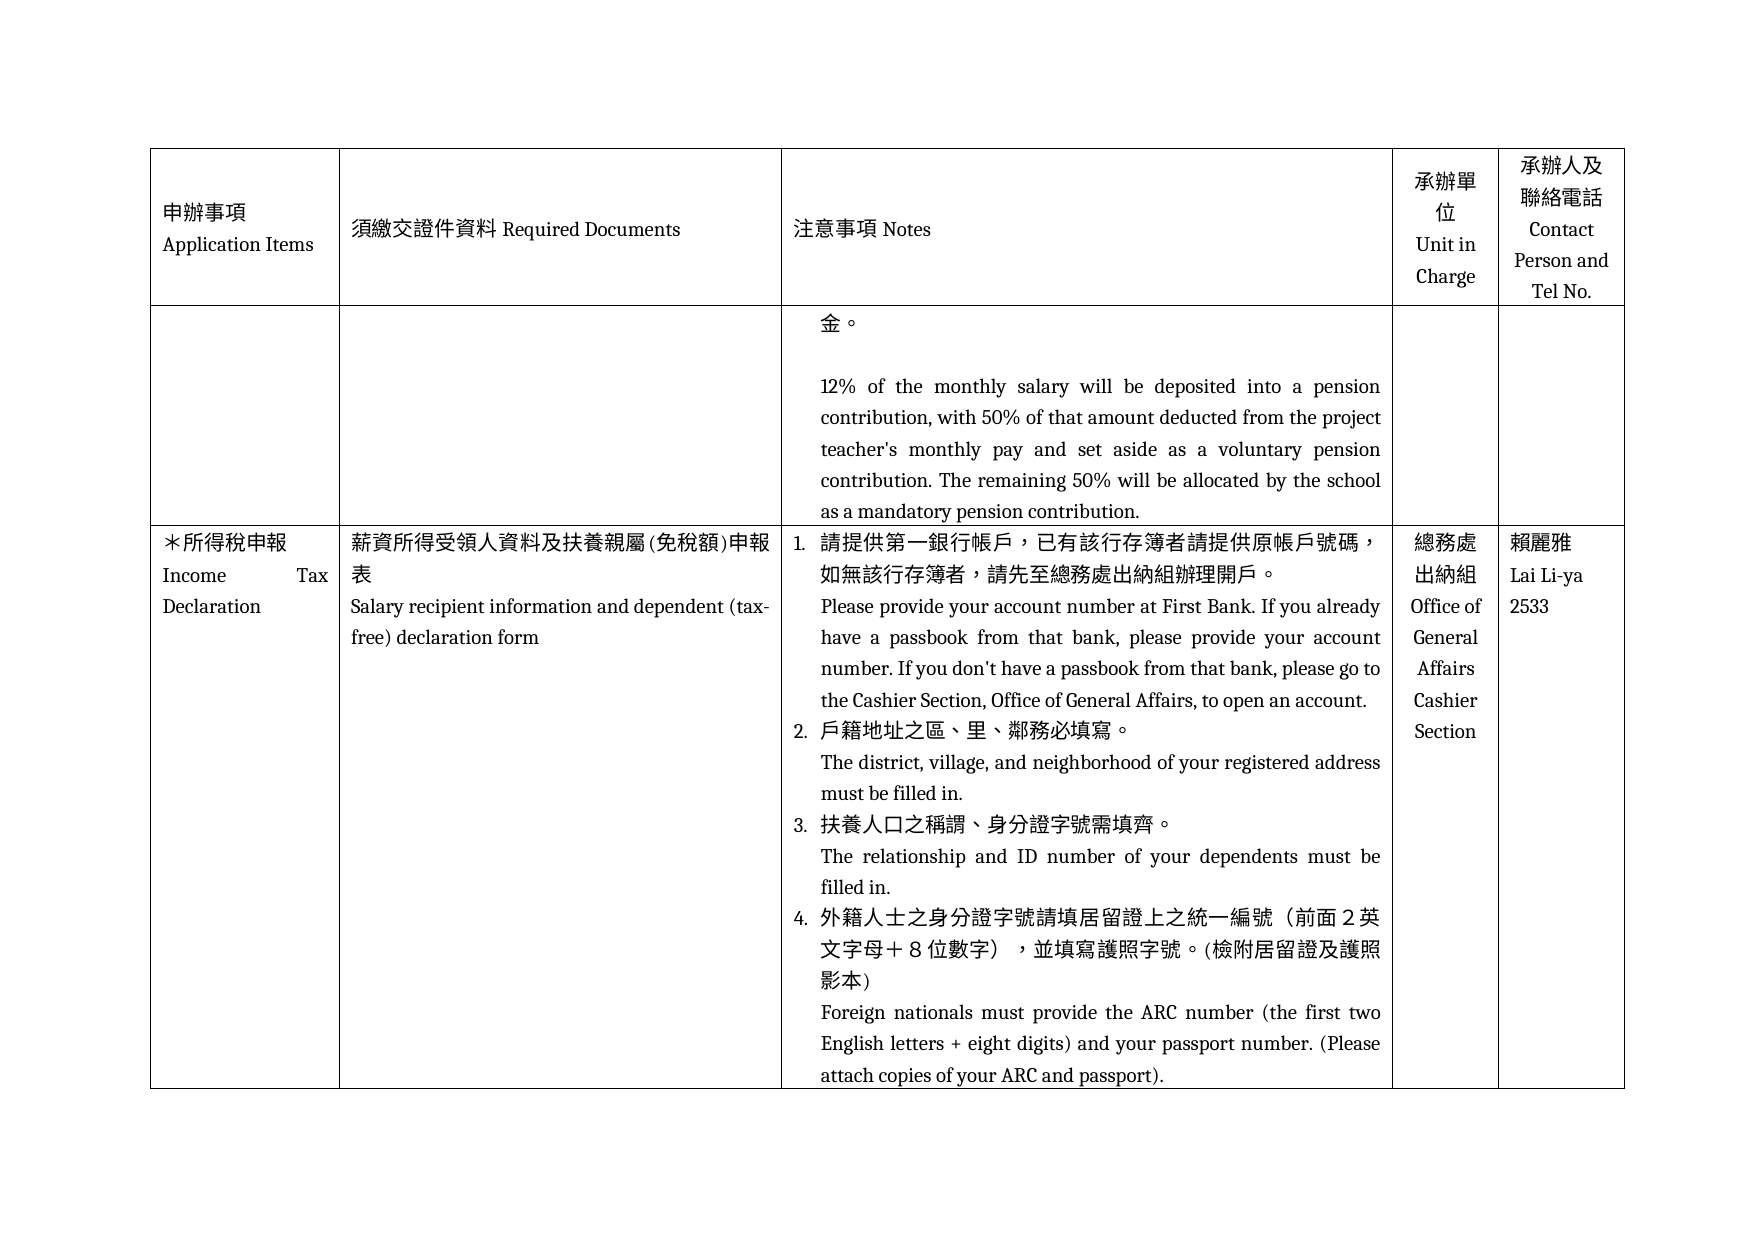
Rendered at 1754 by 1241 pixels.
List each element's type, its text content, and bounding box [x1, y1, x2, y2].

table_header 申辦事項 Application Items [151, 149, 339, 305]
table_cell [340, 306, 781, 525]
table_cell 薪資所得受領人資料及扶養親屬(免稅額)申報表 Salary recipient information and dependent (tax-free) declaration form [340, 526, 781, 1088]
table_cell 總務處 出納組 Office of General Affairs Cashier Section [1393, 526, 1498, 1088]
table_cell ＊所得稅申報 Income Tax Declaration [151, 526, 339, 1088]
table_header 承辦人及 聯絡電話 Contact Person and Tel No. [1499, 149, 1624, 305]
table_cell [1393, 306, 1498, 525]
table_cell 金。 12% of the monthly salary will be deposited into a pension contribution, with 50% of that amount deducted from the project teacher's monthly pay and set aside as a voluntary pension contribution. The remaining 50% will be allocated by the school as a mandatory pension contribution. [782, 306, 1392, 525]
table_cell [1499, 306, 1624, 525]
table_cell 賴麗雅 Lai Li-ya 2533 [1499, 526, 1624, 1088]
table_header 須繳交證件資料 Required Documents [340, 149, 781, 305]
table_cell [151, 306, 339, 525]
table_header 注意事項 Notes [782, 149, 1392, 305]
table_header 承辦單位 Unit in Charge [1393, 149, 1498, 305]
table_cell 請提供第一銀行帳戶，已有該行存簿者請提供原帳戶號碼，如無該行存簿者，請先至總務處出納組辦理開戶。 Please provide your account number at First Bank. If you already have a passbook from that bank, please provide your account number. If you don't have a passbook from that bank, please go to the Cashier Section, Office of General Affairs, to open an account. 戶籍地址之區、里、鄰務必填寫。 The district, village, and neighborhood of your registered address must be filled in. 扶養人口之稱謂、身分證字號需填齊。 The relationship and ID number of your dependents must be filled in. 外籍人士之身分證字號請填居留證上之統一編號（前面２英文字母＋８位數字），並填寫護照字號。(檢附居留證及護照影本) Foreign nationals must provide the ARC number (the first two English letters + eight digits) and your passport number. (Please attach copies of your ARC and passport). 大陸人士除統一證號外，另請提供「居民身分證號碼」及「居留證字號」。(檢附居留證及護照影本) Mainland Chinese nationals, in addition to their ID number, must also provide their resident identity card number and ARC number (please attach copies of your ARC and passport). [782, 526, 1392, 1088]
